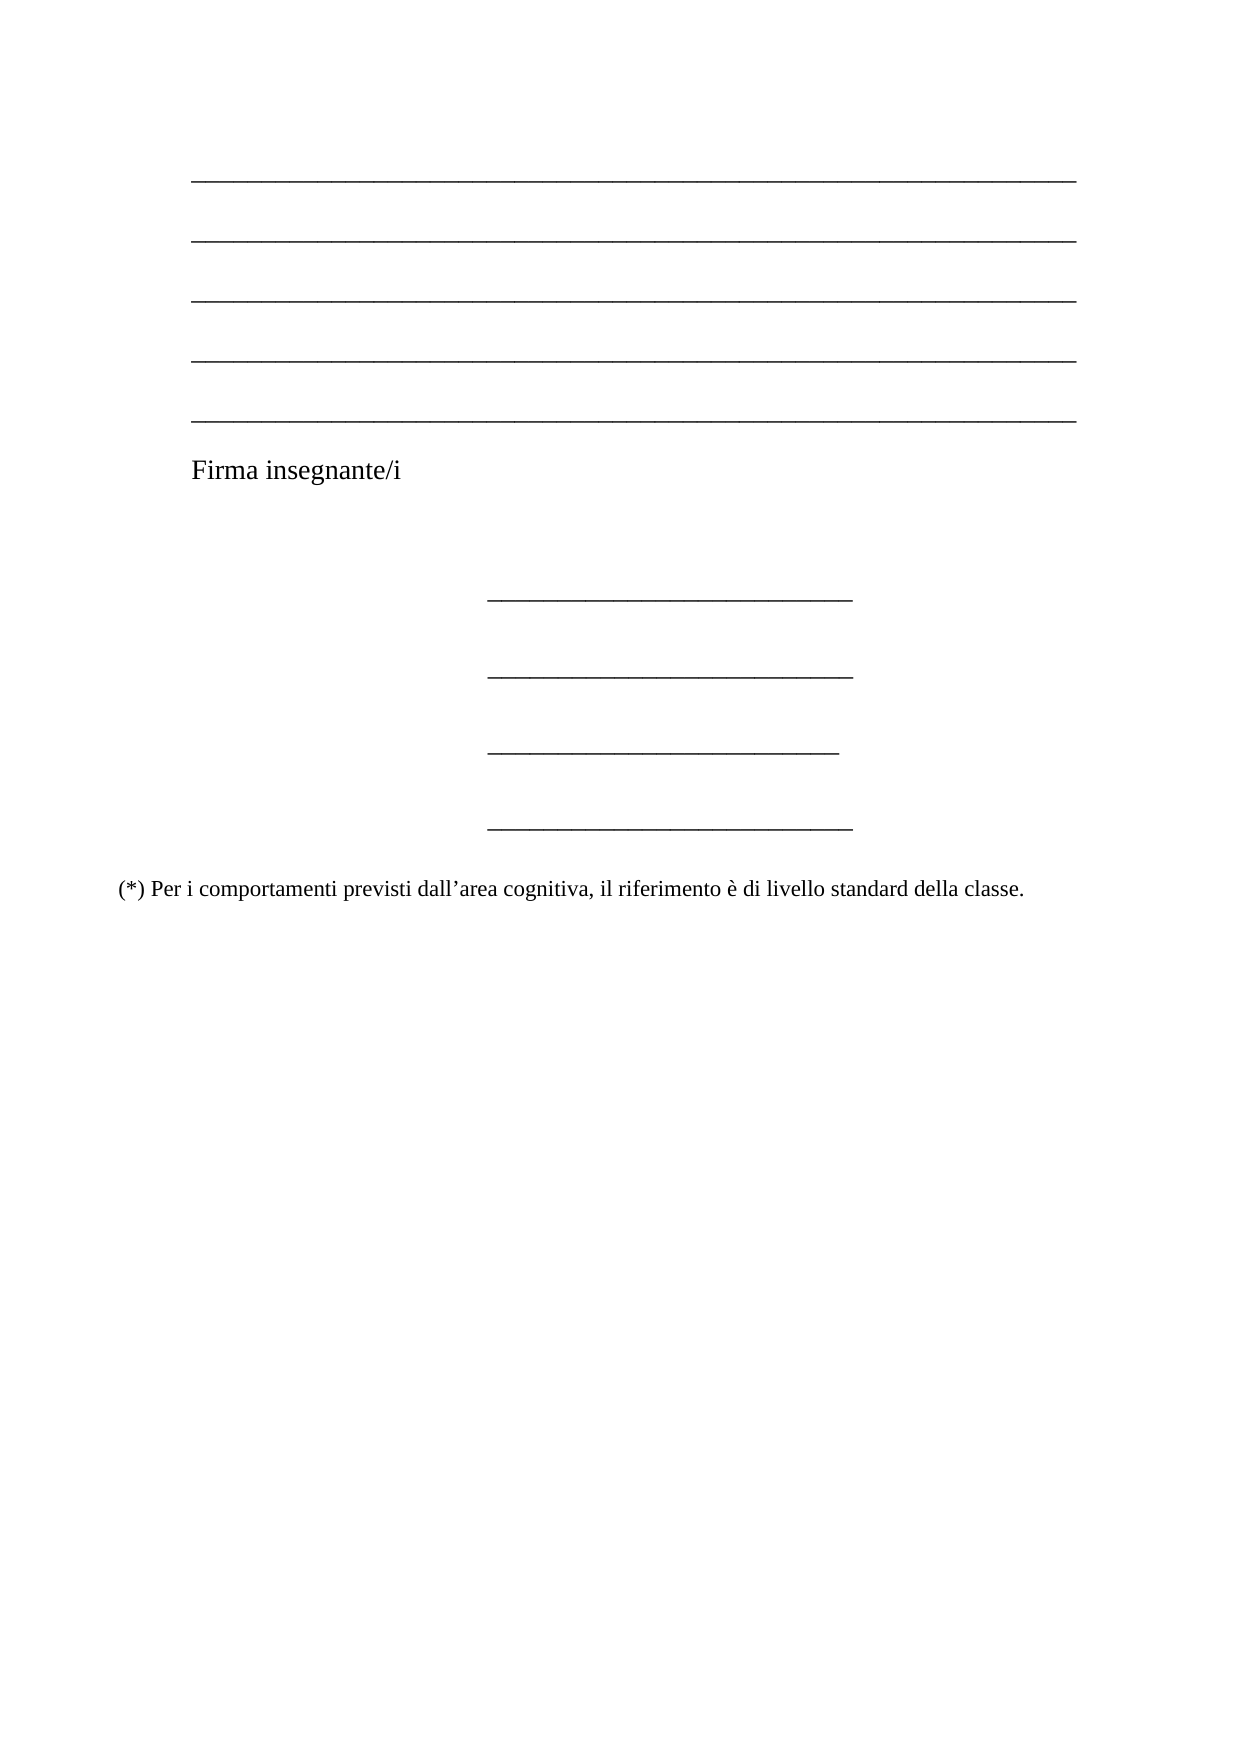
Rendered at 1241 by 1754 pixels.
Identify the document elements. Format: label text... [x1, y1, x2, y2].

text _______________________________________________________________ [191, 153, 1122, 185]
text __________________________ _________________________ [488, 649, 1122, 757]
text __________________________ [218, 572, 1122, 605]
text (*) Per i comportamenti previsti dall’area cognitiva, il riferimento è di livello standard della classe. [118, 875, 1122, 901]
text _______________________________________________________________ [191, 213, 1122, 245]
text _______________________________________________________________ _______________________________________________________________ Firma insegnante/i [191, 333, 1122, 486]
text _______________________________________________________________ [191, 273, 1122, 306]
text __________________________ [218, 801, 1122, 833]
